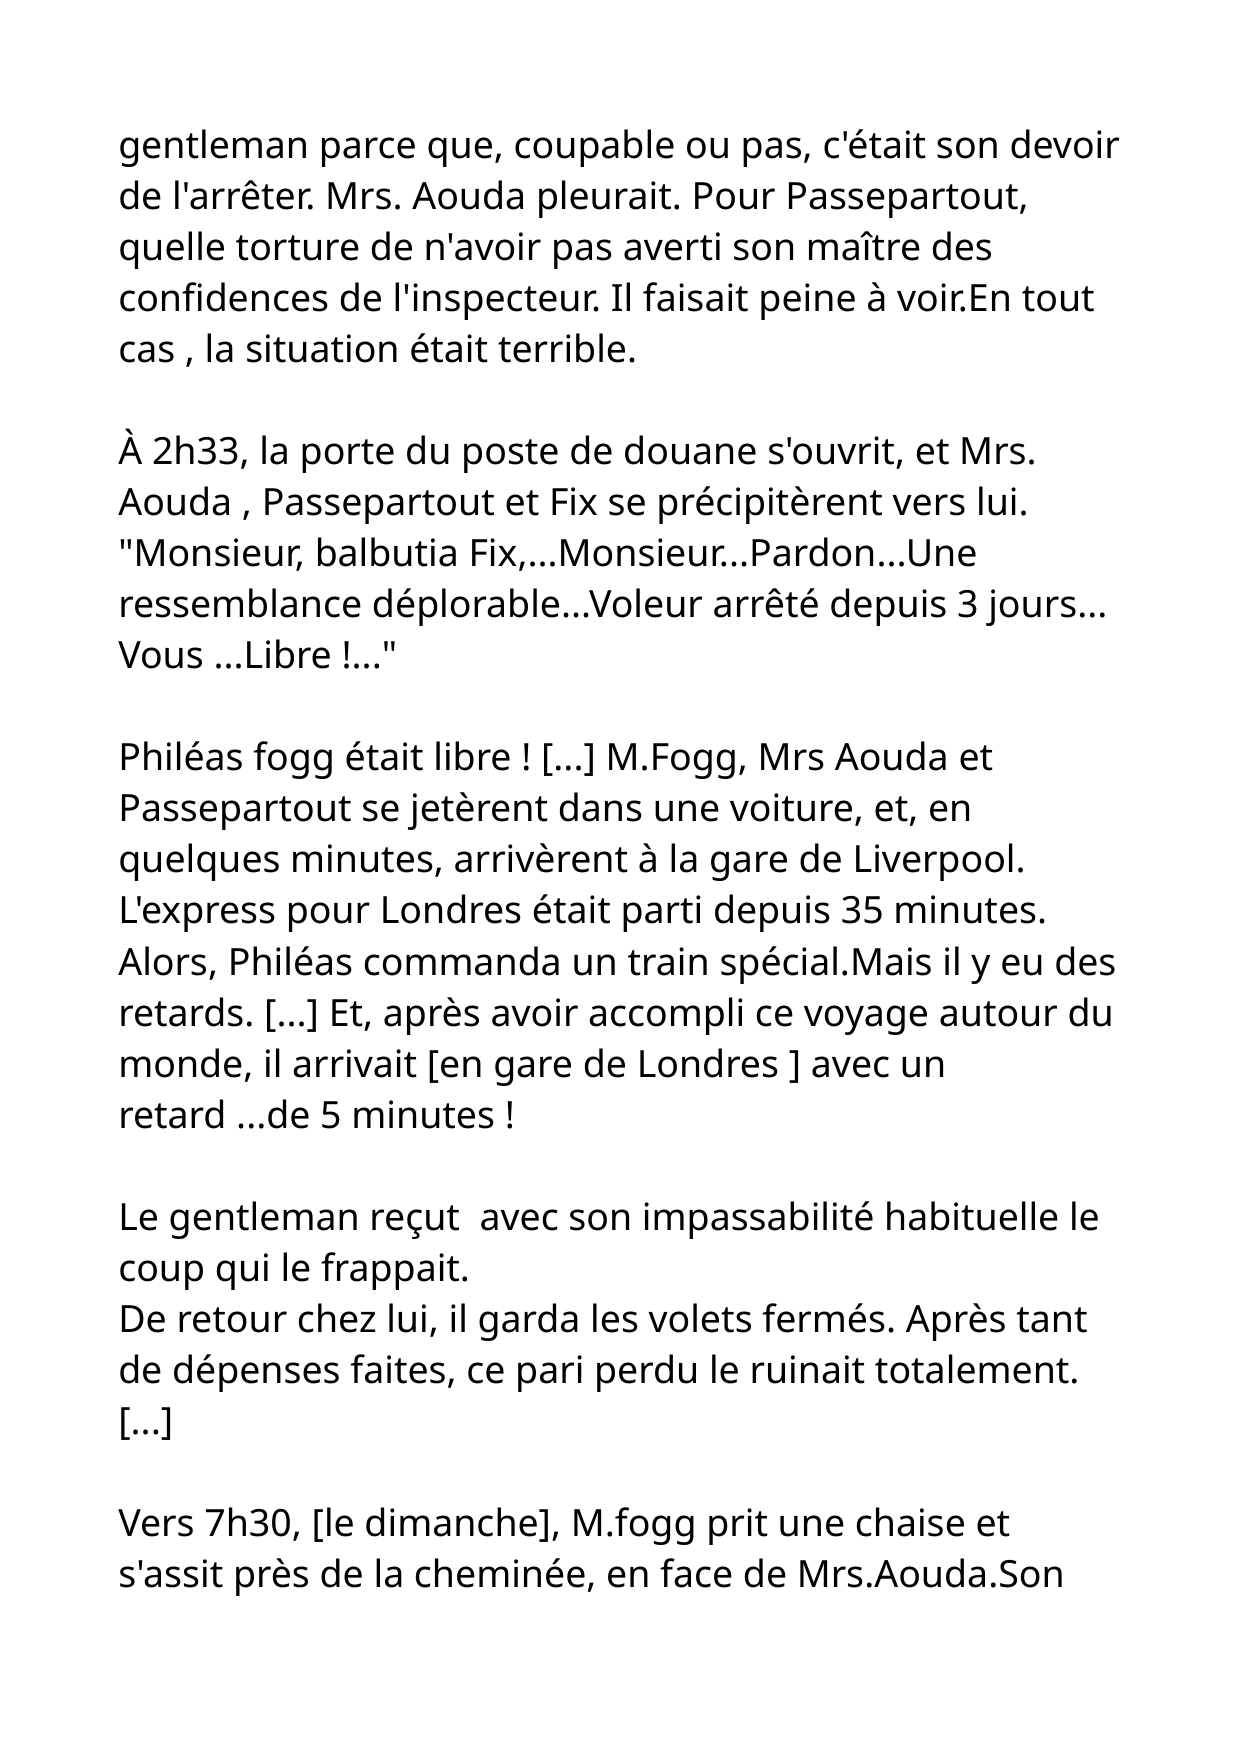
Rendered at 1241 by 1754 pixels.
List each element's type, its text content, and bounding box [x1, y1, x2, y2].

text Le gentleman reçut avec son impassabilité habituelle le coup qui le frappait. [118, 1190, 1122, 1292]
text Vers 7h30, [le dimanche], M.fogg prit une chaise et s'assit près de la cheminée, en face de Mrs.Aouda.Son [118, 1496, 1122, 1598]
text "Monsieur, balbutia Fix,...Monsieur...Pardon...Une ressemblance déplorable...Voleur arrêté depuis 3 jours... Vous ...Libre !..." [118, 526, 1122, 679]
text À 2h33, la porte du poste de douane s'ouvrit, et Mrs. Aouda , Passepartout et Fix se précipitèrent vers lui. [118, 424, 1122, 526]
text Philéas fogg était libre ! [...] M.Fogg, Mrs Aouda et Passepartout se jetèrent dans une voiture, et, en quelques minutes, arrivèrent à la gare de Liverpool. L'express pour Londres était parti depuis 35 minutes. [118, 731, 1122, 935]
text De retour chez lui, il garda les volets fermés. Après tant de dépenses faites, ce pari perdu le ruinait totalement. [...] [118, 1292, 1122, 1445]
text gentleman parce que, coupable ou pas, c'était son devoir de l'arrêter. Mrs. Aouda pleurait. Pour Passepartout, quelle torture de n'avoir pas averti son maître des confidences de l'inspecteur. Il faisait peine à voir.En tout cas , la situation était terrible. [118, 118, 1122, 373]
text Alors, Philéas commanda un train spécial.Mais il y eu des retards. [...] Et, après avoir accompli ce voyage autour du monde, il arrivait [en gare de Londres ] avec un retard ...de 5 minutes ! [118, 935, 1122, 1139]
